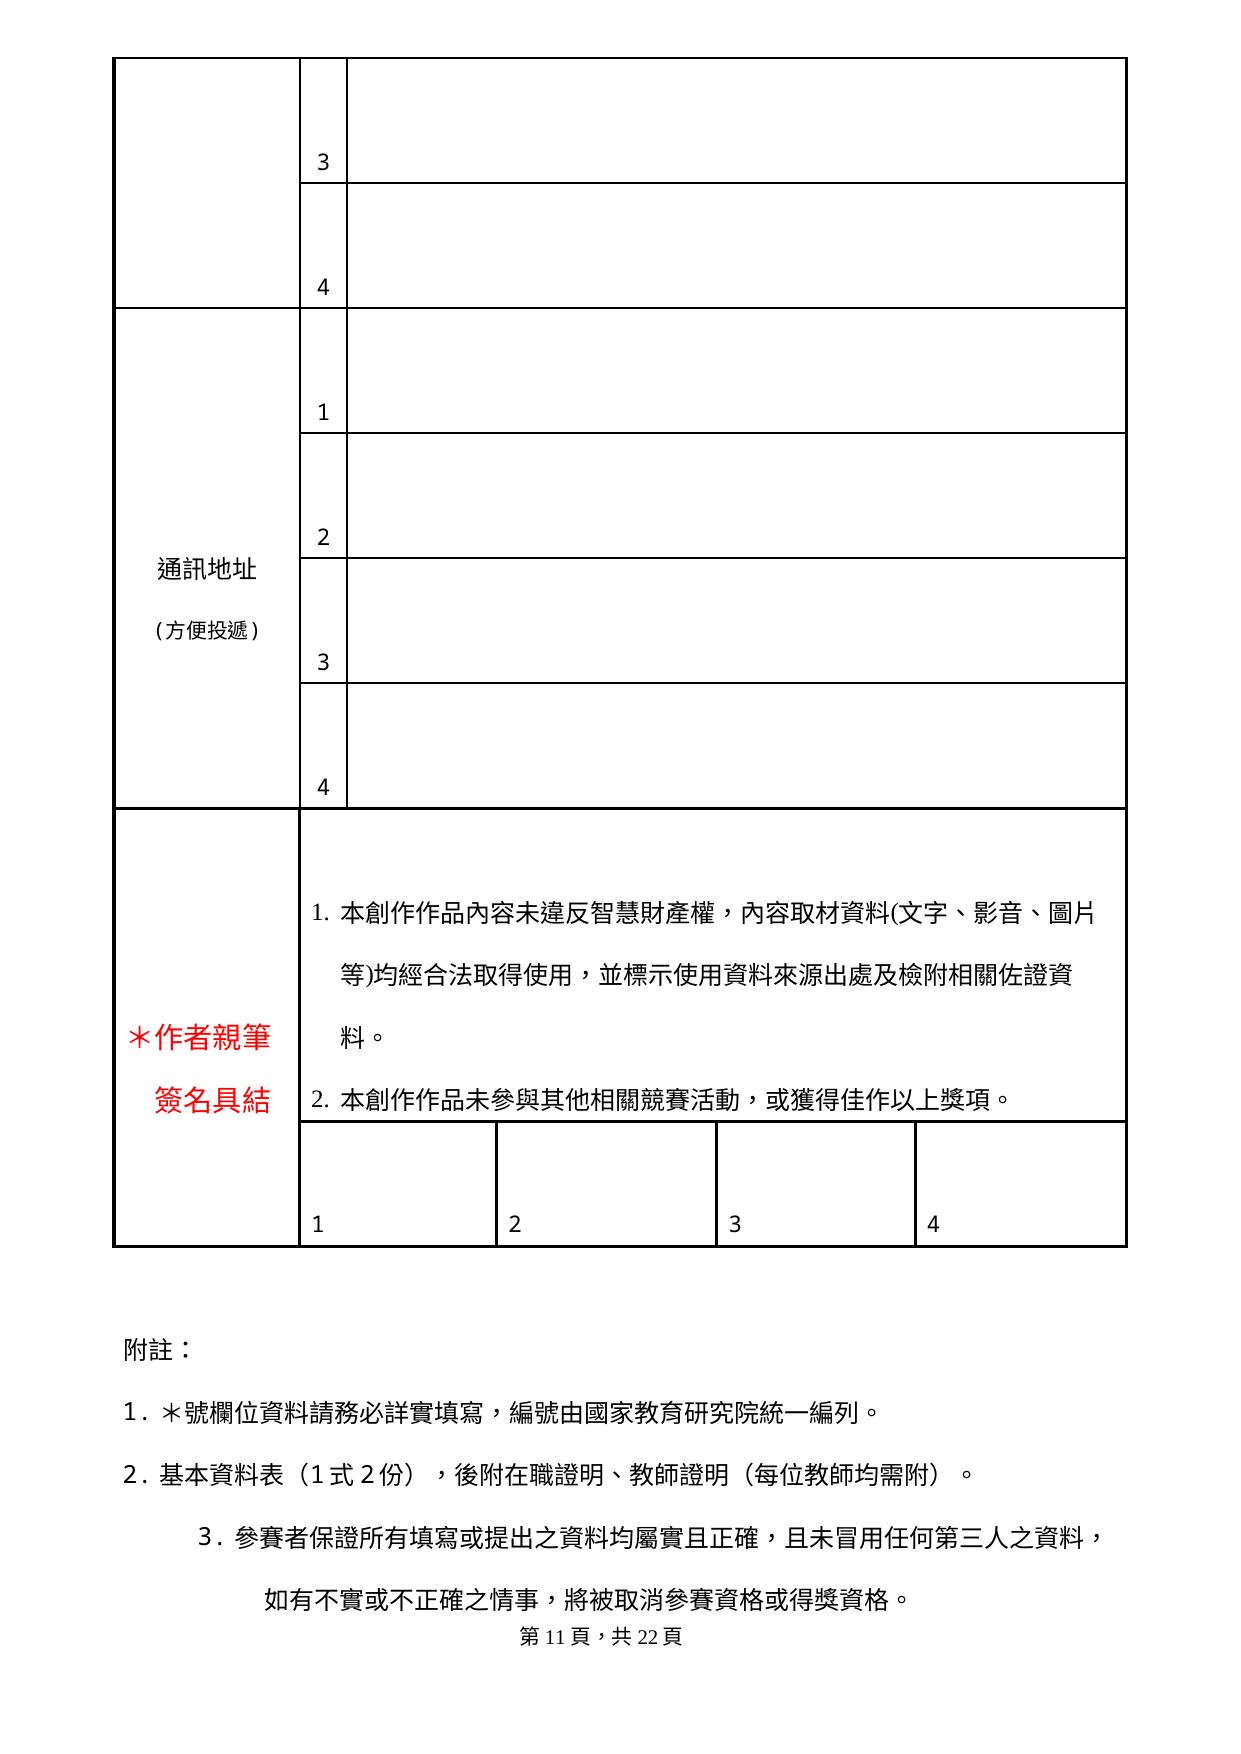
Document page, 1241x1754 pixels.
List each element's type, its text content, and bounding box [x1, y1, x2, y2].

table_cell 2 [301, 434, 346, 557]
table_cell 4 [301, 684, 346, 807]
table_cell [348, 309, 1125, 432]
table_cell [348, 59, 1125, 182]
table_cell 3 [718, 1123, 914, 1244]
table_cell [116, 59, 299, 307]
table_cell [348, 434, 1125, 557]
table_cell [348, 184, 1125, 307]
table_cell 3 [301, 59, 346, 182]
list 基本資料表（1式2份），後附在職證明、教師證明（每位教師均需附）。 [122, 1432, 1110, 1494]
table_cell 4 [917, 1123, 1125, 1244]
table_cell [348, 559, 1125, 682]
table_cell [348, 684, 1125, 807]
table_cell 2 [498, 1123, 715, 1244]
table_cell 通訊地址 (方便投遞) [116, 309, 299, 807]
table_cell 1 [301, 309, 346, 432]
table_cell ＊作者親筆 簽名具結 [116, 810, 298, 1244]
table_cell 1 [301, 1123, 495, 1244]
text 附註： [124, 1307, 1110, 1369]
table_cell 本創作作品內容未違反智慧財產權，內容取材資料(文字、影音、圖片等)均經合法取得使用，並標示使用資料來源出處及檢附相關佐證資料。 本創作作品未參與其他相關競賽活動，或獲得佳作以上獎項。 [301, 810, 1125, 1119]
table_cell 4 [301, 184, 346, 307]
list 參賽者保證所有填寫或提出之資料均屬實且正確，且未冒用任何第三人之資料，如有不實或不正確之情事，將被取消參賽資格或得獎資格。 [197, 1494, 1110, 1619]
table_cell 3 [301, 559, 346, 682]
list ＊號欄位資料請務必詳實填寫，編號由國家教育研究院統一編列。 [122, 1369, 1110, 1432]
